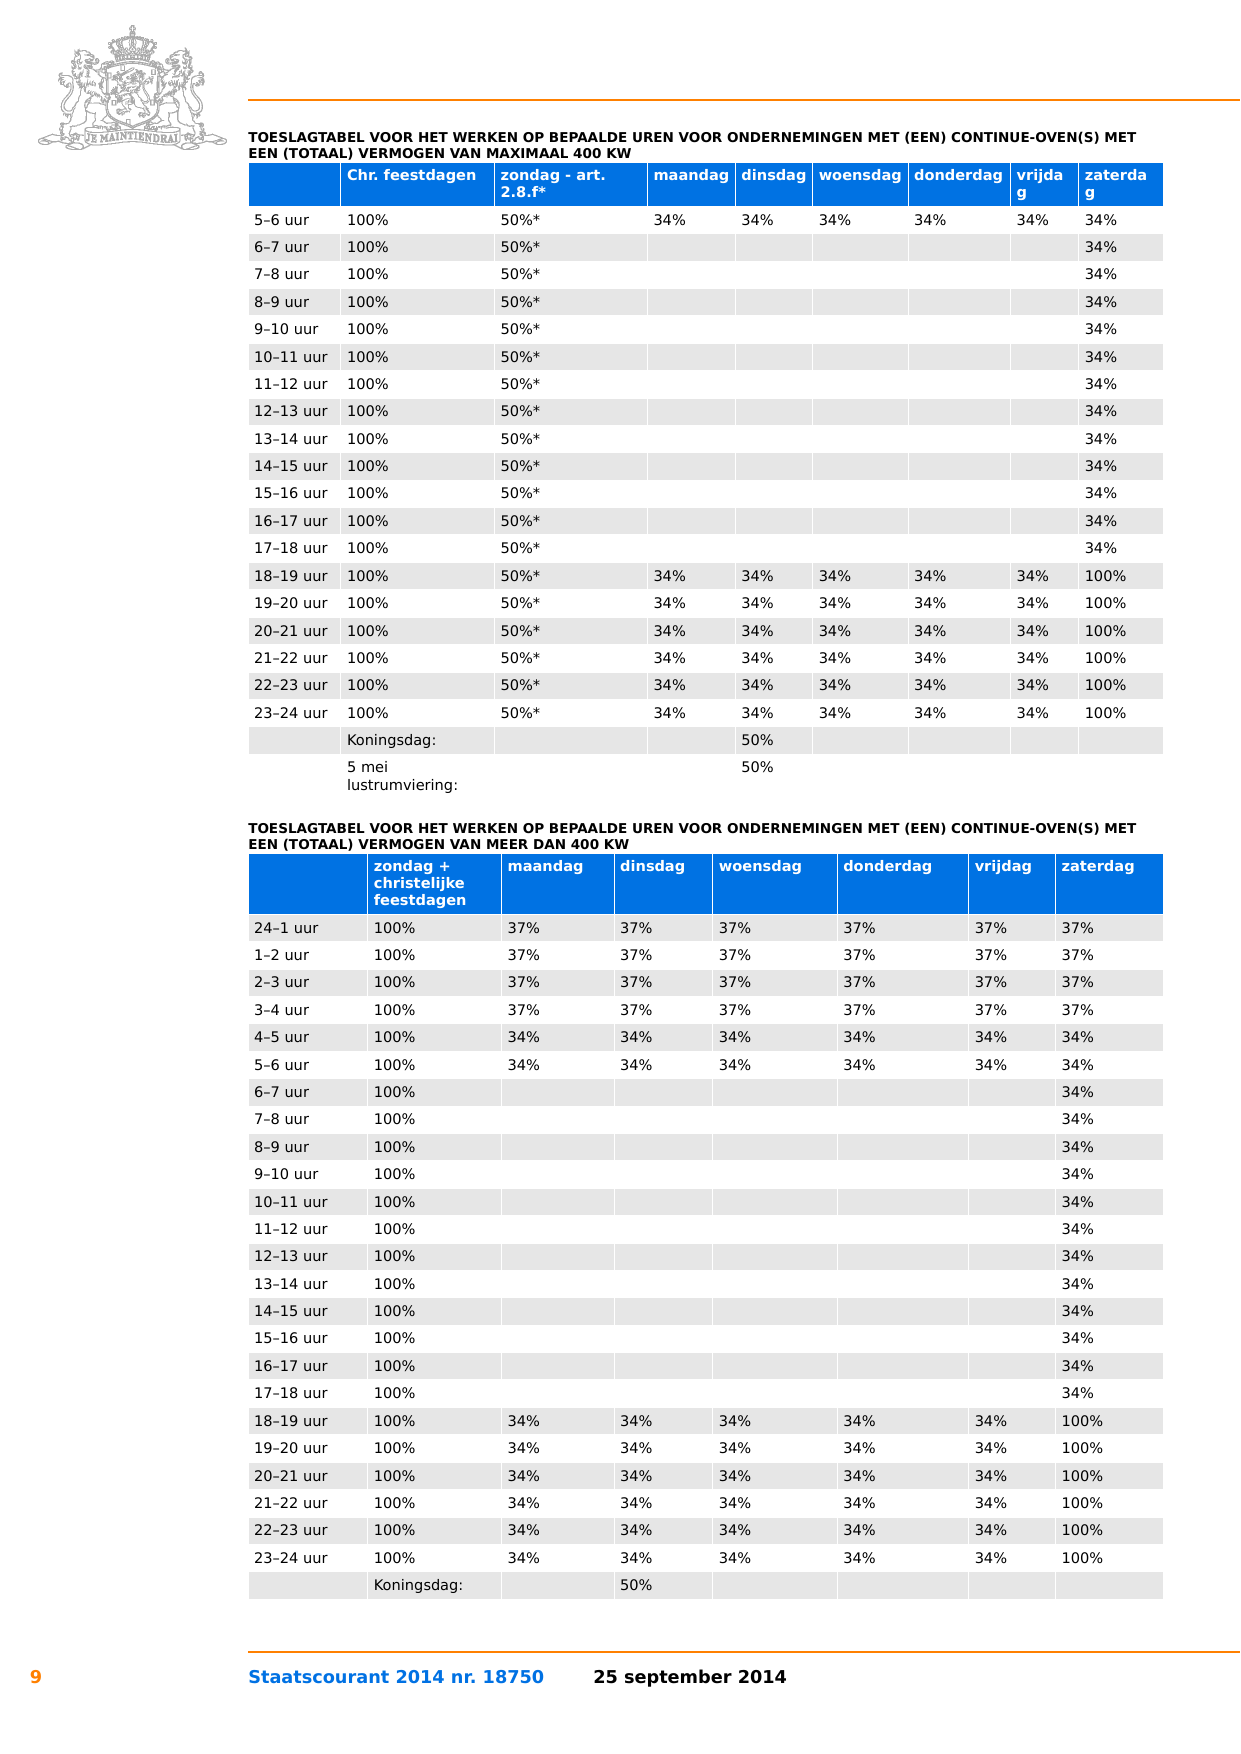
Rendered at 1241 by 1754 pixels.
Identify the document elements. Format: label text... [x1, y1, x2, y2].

table_cell [502, 1353, 614, 1379]
table_cell 34% [838, 1545, 968, 1571]
table_cell 22–23 uur [249, 673, 340, 699]
table_cell [502, 1216, 614, 1242]
table_cell [969, 1326, 1055, 1352]
table_cell [969, 1244, 1055, 1270]
table_cell 34% [648, 207, 735, 233]
table_cell [969, 1161, 1055, 1188]
table_cell 37% [838, 915, 968, 941]
table_cell [969, 1353, 1055, 1379]
table_cell maandag [502, 854, 614, 914]
table_cell 9–10 uur [249, 1161, 367, 1188]
table_cell 34% [648, 700, 735, 726]
table_cell [713, 1326, 837, 1352]
table_cell 34% [909, 618, 1010, 644]
table_cell 34% [1079, 426, 1163, 452]
table_cell 34% [615, 1052, 712, 1078]
table_cell 34% [502, 1545, 614, 1571]
table_cell 37% [969, 942, 1055, 968]
table_cell [713, 1298, 837, 1325]
table_cell 7–8 uur [249, 1107, 367, 1133]
table_cell 2–3 uur [249, 970, 367, 996]
table_cell 100% [368, 970, 501, 996]
table_cell 34% [615, 1435, 712, 1462]
table_cell 100% [368, 1381, 501, 1407]
table_cell [713, 1161, 837, 1188]
table_cell 34% [1056, 1161, 1163, 1188]
table_cell 100% [368, 1161, 501, 1188]
table_cell 20–21 uur [249, 1463, 367, 1489]
table_cell [648, 426, 735, 452]
table_cell [713, 1134, 837, 1160]
table_cell [1011, 344, 1078, 370]
table_cell 24–1 uur [249, 915, 367, 941]
table_cell 50%* [495, 234, 647, 261]
table_cell 100% [368, 1518, 501, 1544]
table_cell 50% [615, 1572, 712, 1599]
table_cell 34% [648, 563, 735, 589]
table_cell 10–11 uur [249, 344, 340, 370]
table_cell [909, 289, 1010, 315]
table_cell [1011, 234, 1078, 261]
table_cell 34% [813, 673, 908, 699]
table_cell 13–14 uur [249, 426, 340, 452]
table_cell 100% [1056, 1463, 1163, 1489]
table_cell 34% [838, 1463, 968, 1489]
table_cell 34% [838, 1024, 968, 1051]
table_cell 100% [341, 289, 494, 315]
table_cell 37% [969, 915, 1055, 941]
table_cell [969, 1189, 1055, 1215]
table_cell [502, 1326, 614, 1352]
table_cell dinsdag [615, 854, 712, 914]
table_cell [249, 854, 367, 914]
table_cell [648, 453, 735, 480]
table_cell [648, 316, 735, 343]
table_cell 34% [1011, 700, 1078, 726]
table_cell 37% [502, 915, 614, 941]
table_cell [1011, 481, 1078, 507]
table_cell 34% [615, 1024, 712, 1051]
table_cell 100% [341, 563, 494, 589]
table_cell 100% [1056, 1435, 1163, 1462]
table_cell 50%* [495, 645, 647, 671]
table_cell 100% [368, 1107, 501, 1133]
table_cell 34% [736, 700, 812, 726]
table_cell 50%* [495, 453, 647, 480]
table_cell 34% [1079, 289, 1163, 315]
table_cell 100% [368, 1435, 501, 1462]
table_cell 34% [1079, 234, 1163, 261]
table_cell [648, 755, 735, 798]
table_cell 8–9 uur [249, 1134, 367, 1160]
table_cell 34% [969, 1490, 1055, 1516]
table_cell 34% [909, 673, 1010, 699]
table_cell 100% [341, 207, 494, 233]
table_cell 100% [368, 1353, 501, 1379]
table_cell [713, 1079, 837, 1106]
table_cell 34% [969, 1024, 1055, 1051]
table_cell 34% [713, 1024, 837, 1051]
table_cell [969, 1381, 1055, 1407]
table_cell 50%* [495, 289, 647, 315]
table_cell donderdag [838, 854, 968, 914]
table_cell 34% [1056, 1381, 1163, 1407]
table_cell [249, 755, 340, 798]
table_cell 34% [615, 1545, 712, 1571]
table_cell [909, 344, 1010, 370]
table_cell 34% [969, 1052, 1055, 1078]
table_cell [615, 1298, 712, 1325]
table_cell [1079, 755, 1163, 798]
table_cell 100% [341, 590, 494, 617]
table_cell 100% [341, 426, 494, 452]
table_cell [713, 1107, 837, 1133]
table_cell [502, 1271, 614, 1297]
table_cell [813, 727, 908, 754]
table_cell [969, 1107, 1055, 1133]
table_cell 34% [1056, 1052, 1163, 1078]
table_cell [838, 1107, 968, 1133]
table_cell 14–15 uur [249, 453, 340, 480]
table_cell 50%* [495, 344, 647, 370]
table_cell [648, 399, 735, 425]
table_cell 34% [1079, 399, 1163, 425]
table_cell [615, 1326, 712, 1352]
table_cell 100% [368, 1079, 501, 1106]
table_cell 100% [368, 1326, 501, 1352]
table_cell 50%* [495, 700, 647, 726]
table_cell 100% [1079, 563, 1163, 589]
table_cell [615, 1161, 712, 1188]
table_cell 34% [1056, 1024, 1163, 1051]
table_cell 34% [736, 673, 812, 699]
table_cell zaterdag [1079, 163, 1163, 206]
table_cell [502, 1298, 614, 1325]
table_cell [713, 1216, 837, 1242]
table_cell 13–14 uur [249, 1271, 367, 1297]
picture [38, 25, 227, 150]
table_cell [969, 1134, 1055, 1160]
table_cell 50%* [495, 316, 647, 343]
table_cell 100% [368, 1463, 501, 1489]
table_cell 100% [368, 1490, 501, 1516]
table_cell [615, 1134, 712, 1160]
table_cell [1079, 727, 1163, 754]
table_cell 100% [341, 536, 494, 562]
table_cell 20–21 uur [249, 618, 340, 644]
table_cell [736, 536, 812, 562]
table_cell [736, 344, 812, 370]
table_cell 100% [341, 618, 494, 644]
table_cell 4–5 uur [249, 1024, 367, 1051]
table_cell [249, 1572, 367, 1599]
table_cell 34% [969, 1545, 1055, 1571]
table_cell 34% [909, 563, 1010, 589]
table_cell 100% [368, 1024, 501, 1051]
table_cell [713, 1381, 837, 1407]
table_cell 16–17 uur [249, 508, 340, 534]
table_cell 7–8 uur [249, 262, 340, 288]
table_cell 37% [615, 997, 712, 1023]
table_header TOESLAGTABEL VOOR HET WERKEN OP BEPAALDE UREN VOOR ONDERNEMINGEN MET (EEN) CONTINUE-OVEN(S) MET EEN (TOTAAL) VERMOGEN VAN MAXIMAAL 400 KW [248, 130, 1163, 161]
table_cell [615, 1244, 712, 1270]
table_cell 34% [1056, 1107, 1163, 1133]
table_cell 34% [648, 645, 735, 671]
table_cell 5–6 uur [249, 1052, 367, 1078]
table_cell 34% [502, 1435, 614, 1462]
table_cell [838, 1353, 968, 1379]
table_cell 34% [713, 1545, 837, 1571]
table_cell [813, 755, 908, 798]
table_cell 100% [368, 1545, 501, 1571]
table_cell 37% [1056, 915, 1163, 941]
table_cell [969, 1298, 1055, 1325]
table_cell [813, 316, 908, 343]
table_cell 100% [341, 371, 494, 397]
table_cell [249, 163, 340, 206]
table_cell [969, 1216, 1055, 1242]
table_cell 22–23 uur [249, 1518, 367, 1544]
table_cell 34% [838, 1052, 968, 1078]
table_cell [648, 727, 735, 754]
table_cell 34% [969, 1518, 1055, 1544]
table_cell 100% [1056, 1490, 1163, 1516]
table_cell [813, 426, 908, 452]
table_cell 34% [713, 1463, 837, 1489]
table_cell 12–13 uur [249, 399, 340, 425]
table_cell [615, 1079, 712, 1106]
table_cell donderdag [909, 163, 1010, 206]
table_cell 34% [713, 1518, 837, 1544]
table_cell [615, 1216, 712, 1242]
table_cell [736, 426, 812, 452]
table_cell 34% [909, 590, 1010, 617]
table_cell 100% [368, 1244, 501, 1270]
table_cell [838, 1572, 968, 1599]
table_cell [502, 1134, 614, 1160]
table_cell 34% [502, 1463, 614, 1489]
table_cell [969, 1079, 1055, 1106]
table_cell [909, 316, 1010, 343]
table_cell [909, 371, 1010, 397]
table_cell 50%* [495, 618, 647, 644]
table_cell [615, 1381, 712, 1407]
table_cell 34% [1079, 344, 1163, 370]
table_cell 37% [838, 997, 968, 1023]
table_cell 34% [1079, 481, 1163, 507]
table_cell [615, 1107, 712, 1133]
table_cell [615, 1271, 712, 1297]
table_cell 50%* [495, 207, 647, 233]
table_cell 100% [341, 508, 494, 534]
table_cell vrijdag [969, 854, 1055, 914]
table_cell [969, 1572, 1055, 1599]
table_cell [813, 399, 908, 425]
table_cell 34% [838, 1490, 968, 1516]
table_cell 34% [909, 645, 1010, 671]
table_cell [648, 371, 735, 397]
table_cell 34% [969, 1435, 1055, 1462]
table_cell [736, 262, 812, 288]
table_cell [909, 727, 1010, 754]
table_cell [1011, 755, 1078, 798]
table_cell 1–2 uur [249, 942, 367, 968]
table_cell [813, 344, 908, 370]
table_cell woensdag [813, 163, 908, 206]
table_cell [909, 508, 1010, 534]
table_cell 34% [502, 1408, 614, 1434]
table_cell 34% [502, 1490, 614, 1516]
table_cell 34% [736, 618, 812, 644]
table_cell [909, 481, 1010, 507]
table_cell 34% [648, 590, 735, 617]
table_cell 34% [813, 563, 908, 589]
table_cell 37% [1056, 942, 1163, 968]
table_cell [1011, 536, 1078, 562]
table_cell 37% [969, 997, 1055, 1023]
table_cell [1011, 262, 1078, 288]
table_cell [495, 755, 647, 798]
table_cell [648, 344, 735, 370]
table_cell 50%* [495, 590, 647, 617]
table_cell 34% [1079, 453, 1163, 480]
table_cell woensdag [713, 854, 837, 914]
table_cell 34% [615, 1463, 712, 1489]
table_cell 50%* [495, 673, 647, 699]
table_cell 100% [341, 481, 494, 507]
table_cell [909, 755, 1010, 798]
table_cell 9–10 uur [249, 316, 340, 343]
table_cell [1011, 399, 1078, 425]
table_cell 50%* [495, 536, 647, 562]
table_cell 18–19 uur [249, 563, 340, 589]
table_cell 50%* [495, 262, 647, 288]
table_cell [736, 453, 812, 480]
table_cell 100% [368, 942, 501, 968]
table_cell 34% [838, 1518, 968, 1544]
table_cell 100% [1079, 618, 1163, 644]
table_cell 18–19 uur [249, 1408, 367, 1434]
table_cell [502, 1381, 614, 1407]
table_cell [736, 371, 812, 397]
table_cell 34% [1056, 1271, 1163, 1297]
table_cell 50% [736, 755, 812, 798]
table_cell [736, 289, 812, 315]
table_cell [838, 1216, 968, 1242]
table_cell 34% [838, 1408, 968, 1434]
table_cell 34% [1056, 1134, 1163, 1160]
table_cell 37% [713, 997, 837, 1023]
table_header TOESLAGTABEL VOOR HET WERKEN OP BEPAALDE UREN VOOR ONDERNEMINGEN MET (EEN) CONTINUE-OVEN(S) MET EEN (TOTAAL) VERMOGEN VAN MEER DAN 400 KW [248, 821, 1163, 852]
table_cell 100% [368, 997, 501, 1023]
table_cell 15–16 uur [249, 481, 340, 507]
table_cell 34% [1079, 508, 1163, 534]
table_cell [736, 481, 812, 507]
table_cell 11–12 uur [249, 1216, 367, 1242]
table_cell [813, 262, 908, 288]
table_cell 37% [615, 915, 712, 941]
table_cell 50%* [495, 481, 647, 507]
table_cell [502, 1572, 614, 1599]
table_cell 100% [1079, 700, 1163, 726]
table_cell [813, 536, 908, 562]
table_cell 100% [368, 1216, 501, 1242]
table_cell [502, 1079, 614, 1106]
table_cell [648, 481, 735, 507]
table_cell 50%* [495, 508, 647, 534]
table_cell 34% [1056, 1079, 1163, 1106]
table_cell 12–13 uur [249, 1244, 367, 1270]
table_cell 50%* [495, 426, 647, 452]
table_cell 100% [1056, 1545, 1163, 1571]
table_cell 34% [813, 645, 908, 671]
table_cell 14–15 uur [249, 1298, 367, 1325]
table_cell 37% [502, 942, 614, 968]
table_cell 100% [1079, 645, 1163, 671]
table_cell [615, 1189, 712, 1215]
table_cell [736, 234, 812, 261]
table_cell [713, 1353, 837, 1379]
table_cell 21–22 uur [249, 1490, 367, 1516]
table_cell 23–24 uur [249, 1545, 367, 1571]
table_cell 21–22 uur [249, 645, 340, 671]
table_cell [813, 453, 908, 480]
table_cell [648, 262, 735, 288]
table_cell 37% [713, 942, 837, 968]
table_cell 34% [1056, 1326, 1163, 1352]
table_cell [1056, 1572, 1163, 1599]
table_cell 16–17 uur [249, 1353, 367, 1379]
table_cell [909, 453, 1010, 480]
table_cell 34% [813, 590, 908, 617]
table_cell [648, 508, 735, 534]
table_cell [615, 1353, 712, 1379]
table_cell 34% [736, 207, 812, 233]
table_cell 100% [341, 234, 494, 261]
table_cell 19–20 uur [249, 1435, 367, 1462]
table_cell 34% [648, 618, 735, 644]
table_cell 100% [368, 1408, 501, 1434]
table_cell 50%* [495, 563, 647, 589]
table_cell 37% [838, 970, 968, 996]
table_cell 34% [1079, 371, 1163, 397]
table_cell dinsdag [736, 163, 812, 206]
table_cell 100% [341, 316, 494, 343]
table_cell 34% [615, 1518, 712, 1544]
table_cell 34% [813, 700, 908, 726]
table_cell [249, 727, 340, 754]
table_cell 100% [341, 453, 494, 480]
table_cell 37% [1056, 997, 1163, 1023]
table_cell 100% [368, 1189, 501, 1215]
table_cell 100% [1056, 1518, 1163, 1544]
table_cell 34% [1079, 536, 1163, 562]
table_cell 34% [1079, 207, 1163, 233]
table_cell 34% [1056, 1353, 1163, 1379]
table_cell 34% [713, 1435, 837, 1462]
table_cell 15–16 uur [249, 1326, 367, 1352]
table_cell [813, 234, 908, 261]
table_cell [838, 1134, 968, 1160]
table_cell 34% [1011, 590, 1078, 617]
table_cell 100% [341, 700, 494, 726]
table_cell [713, 1271, 837, 1297]
table_cell [502, 1107, 614, 1133]
table_cell [1011, 371, 1078, 397]
table_cell [838, 1189, 968, 1215]
table_cell 100% [368, 915, 501, 941]
table_cell 37% [713, 915, 837, 941]
table_cell 50%* [495, 371, 647, 397]
table_cell 19–20 uur [249, 590, 340, 617]
table_cell 34% [736, 590, 812, 617]
table_cell 100% [1079, 673, 1163, 699]
table_cell zondag + christelijke feestdagen [368, 854, 501, 914]
table_cell zaterdag [1056, 854, 1163, 914]
table_cell 34% [502, 1024, 614, 1051]
table_cell [1011, 508, 1078, 534]
table_cell [909, 262, 1010, 288]
table_cell 23–24 uur [249, 700, 340, 726]
table_cell [813, 508, 908, 534]
table_cell [736, 399, 812, 425]
table_cell 34% [1056, 1216, 1163, 1242]
table_cell 100% [341, 673, 494, 699]
table_cell 34% [615, 1490, 712, 1516]
table_cell 100% [1079, 590, 1163, 617]
table_cell 50% [736, 727, 812, 754]
table_cell 34% [736, 645, 812, 671]
table_cell 100% [341, 645, 494, 671]
table_cell 11–12 uur [249, 371, 340, 397]
table_cell 34% [502, 1052, 614, 1078]
table_cell [495, 727, 647, 754]
table_cell 17–18 uur [249, 536, 340, 562]
table_cell 34% [713, 1408, 837, 1434]
table_cell [736, 316, 812, 343]
table_cell [909, 426, 1010, 452]
table_cell [813, 481, 908, 507]
table_cell 34% [615, 1408, 712, 1434]
table_cell 100% [368, 1052, 501, 1078]
table_cell 100% [1056, 1408, 1163, 1434]
table_cell 34% [838, 1435, 968, 1462]
table_cell [1011, 316, 1078, 343]
table_cell [713, 1244, 837, 1270]
table_cell 34% [1056, 1298, 1163, 1325]
table_cell Koningsdag: [341, 727, 494, 754]
table_cell 3–4 uur [249, 997, 367, 1023]
table_cell 6–7 uur [249, 1079, 367, 1106]
table_cell [648, 289, 735, 315]
table_cell [1011, 453, 1078, 480]
table_cell [813, 371, 908, 397]
table_cell zondag - art. 2.8.f* [495, 163, 647, 206]
table_cell [502, 1161, 614, 1188]
table_cell maandag [648, 163, 735, 206]
table_cell 37% [502, 997, 614, 1023]
table_cell 100% [368, 1271, 501, 1297]
table_cell 100% [368, 1298, 501, 1325]
table_cell 5–6 uur [249, 207, 340, 233]
table_cell [838, 1244, 968, 1270]
table_cell 6–7 uur [249, 234, 340, 261]
table_cell [838, 1326, 968, 1352]
table_cell 34% [1079, 316, 1163, 343]
table_cell 34% [1011, 207, 1078, 233]
table_cell [1011, 426, 1078, 452]
table_cell 37% [615, 942, 712, 968]
table_cell 34% [909, 700, 1010, 726]
table_cell 50%* [495, 399, 647, 425]
table_cell 34% [1056, 1189, 1163, 1215]
table_cell 100% [341, 262, 494, 288]
table_cell 34% [969, 1463, 1055, 1489]
table_cell [502, 1244, 614, 1270]
table_cell [969, 1271, 1055, 1297]
table_cell Chr. feestdagen [341, 163, 494, 206]
table_cell [838, 1381, 968, 1407]
table_cell 8–9 uur [249, 289, 340, 315]
table_cell [736, 508, 812, 534]
table_cell 34% [736, 563, 812, 589]
table_cell 34% [1011, 618, 1078, 644]
table_cell [838, 1161, 968, 1188]
table_cell [838, 1271, 968, 1297]
table_cell 37% [502, 970, 614, 996]
table_cell vrijdag [1011, 163, 1078, 206]
table_cell 100% [341, 344, 494, 370]
table_cell 34% [1079, 262, 1163, 288]
table_cell [648, 234, 735, 261]
table_cell 37% [615, 970, 712, 996]
table_cell Koningsdag: [368, 1572, 501, 1599]
table_cell 34% [1011, 563, 1078, 589]
table_cell [713, 1572, 837, 1599]
table_cell 5 mei lustrumviering: [341, 755, 494, 798]
table_cell [909, 234, 1010, 261]
table_cell 34% [1056, 1244, 1163, 1270]
table_cell [838, 1298, 968, 1325]
table_cell [1011, 727, 1078, 754]
table_cell 34% [1011, 645, 1078, 671]
table_cell 17–18 uur [249, 1381, 367, 1407]
table_cell [813, 289, 908, 315]
table_cell [502, 1189, 614, 1215]
table_cell 37% [838, 942, 968, 968]
table_cell [909, 399, 1010, 425]
table_cell 100% [341, 399, 494, 425]
table_cell 34% [713, 1490, 837, 1516]
table_cell [838, 1079, 968, 1106]
table_cell 34% [648, 673, 735, 699]
table_cell 10–11 uur [249, 1189, 367, 1215]
table_cell [648, 536, 735, 562]
table_cell 34% [969, 1408, 1055, 1434]
table_cell 37% [1056, 970, 1163, 996]
table_cell 34% [813, 207, 908, 233]
table_cell 34% [813, 618, 908, 644]
table_cell [713, 1189, 837, 1215]
table_cell [1011, 289, 1078, 315]
table_cell 34% [1011, 673, 1078, 699]
table_cell [909, 536, 1010, 562]
table_cell 37% [969, 970, 1055, 996]
table_cell 100% [368, 1134, 501, 1160]
table_cell 34% [713, 1052, 837, 1078]
table_cell 34% [909, 207, 1010, 233]
table_cell 34% [502, 1518, 614, 1544]
table_cell 37% [713, 970, 837, 996]
